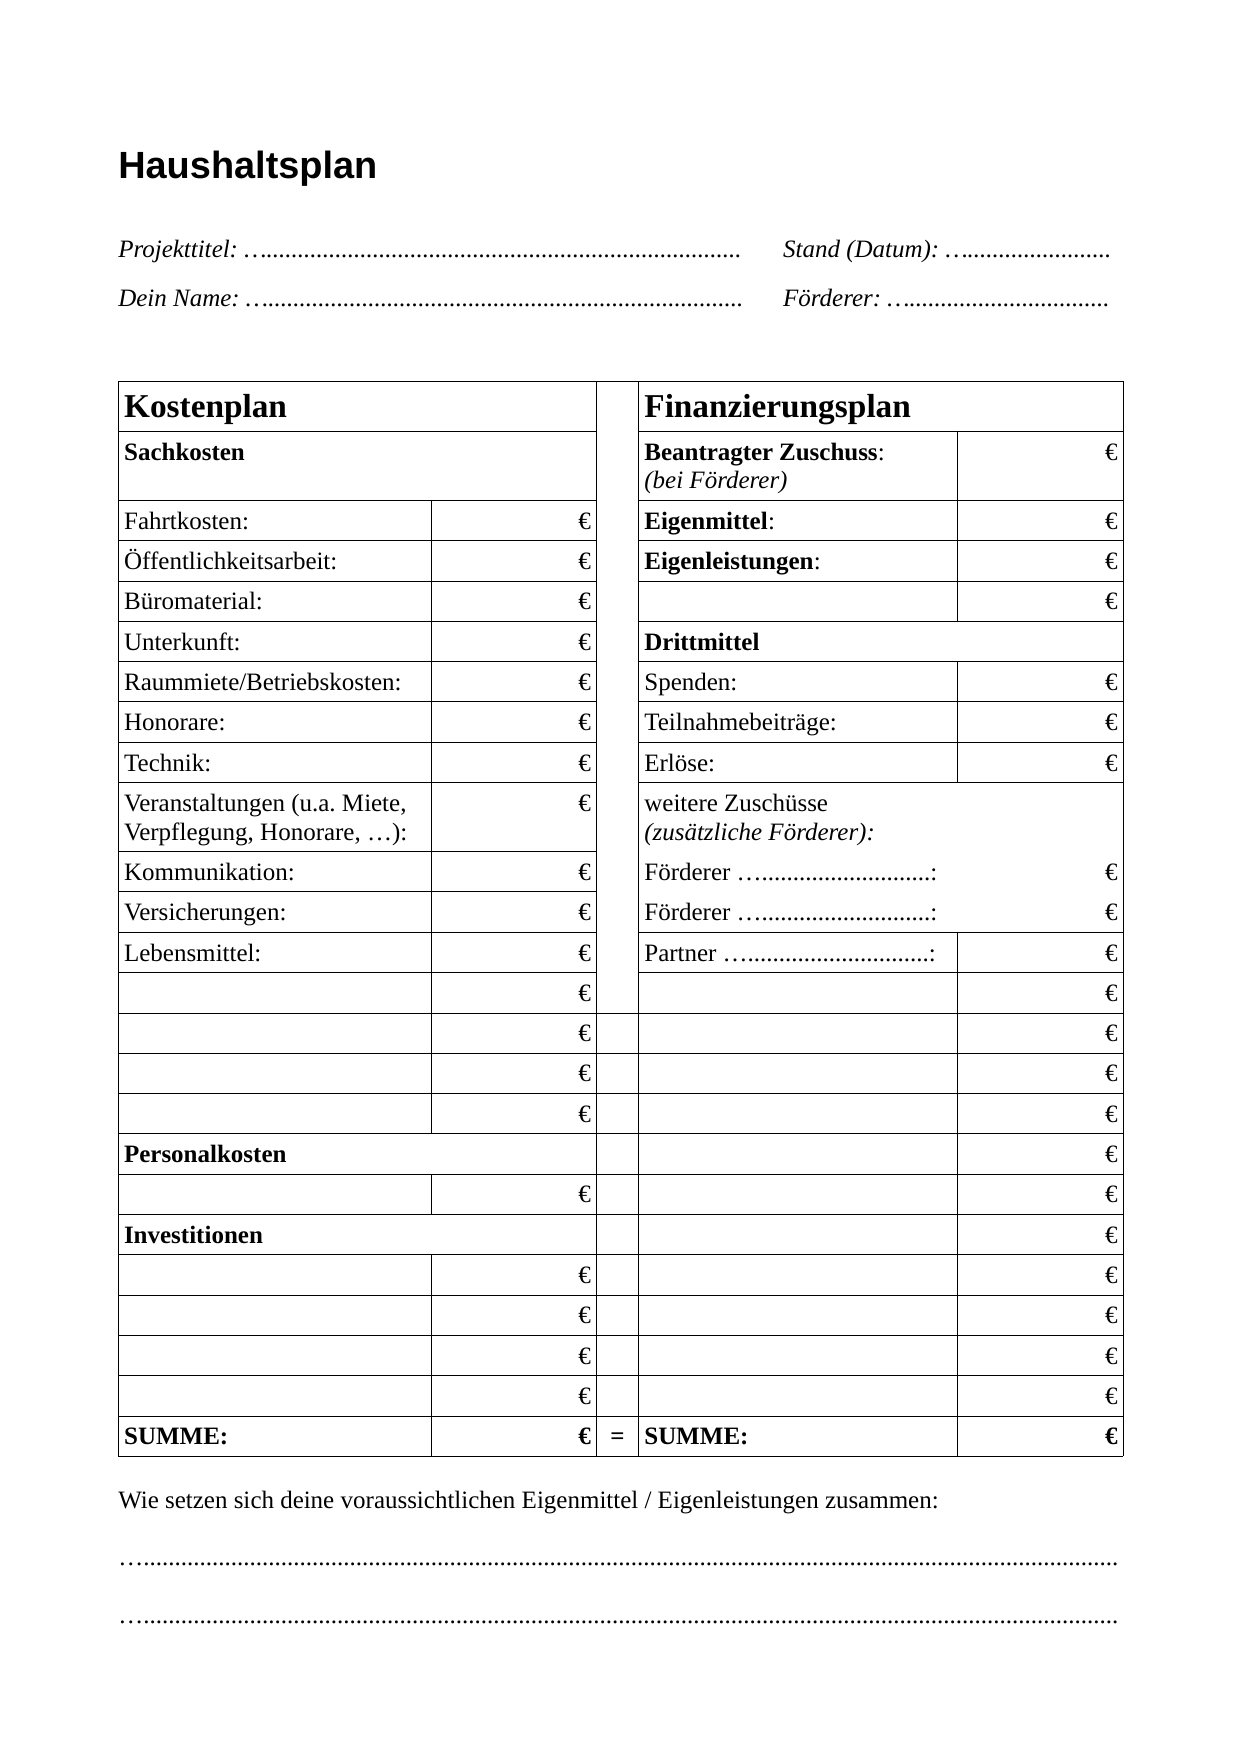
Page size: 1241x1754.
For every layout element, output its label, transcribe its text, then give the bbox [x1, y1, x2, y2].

table_cell [597, 1094, 638, 1133]
table_cell Investitionen [119, 1215, 431, 1254]
table_cell Teilnahmebeiträge: [639, 702, 957, 742]
table_cell € [958, 1336, 1123, 1375]
table_cell Drittmittel [639, 622, 957, 661]
table_cell [597, 581, 638, 621]
table_cell € [432, 1014, 596, 1053]
table_cell € [432, 1175, 596, 1214]
table_cell € [958, 973, 1123, 1012]
table_cell € [432, 541, 596, 581]
subtitle Haushaltsplan [118, 143, 1122, 187]
table_cell € [432, 501, 596, 540]
table_cell Veranstaltungen (u.a. Miete, Verpflegung, Honorare, …): [119, 783, 431, 851]
table_cell [639, 582, 957, 621]
table_cell Eigenmittel: [639, 501, 957, 540]
table_cell [597, 1014, 638, 1053]
table_cell Raummiete/Betriebskosten: [119, 662, 431, 701]
table_cell [119, 1094, 431, 1133]
table_cell € [958, 1417, 1123, 1456]
table_header [431, 382, 596, 431]
table_cell € [958, 432, 1123, 500]
table_cell [597, 1134, 638, 1174]
table_cell [597, 1336, 638, 1375]
table_cell € [957, 851, 1123, 891]
table_cell [639, 1215, 957, 1254]
table_cell [119, 1054, 431, 1093]
table_cell [597, 1054, 638, 1093]
table_cell € [958, 1054, 1123, 1093]
table_cell Sachkosten [119, 432, 431, 500]
table_cell [597, 540, 638, 581]
table_cell Fahrtkosten: [119, 501, 431, 540]
table_cell [597, 661, 638, 701]
text Dein Name: …............................................................................ Förderer: …................................ [118, 283, 1122, 312]
table_cell € [432, 892, 596, 932]
table_cell € [958, 501, 1123, 540]
table_cell [597, 932, 638, 972]
table_cell Kommunikation: [119, 852, 431, 891]
table_cell € [432, 973, 596, 1012]
table_cell [597, 742, 638, 782]
table_cell [957, 622, 1123, 661]
table_cell [119, 1175, 431, 1214]
table_cell € [432, 1376, 596, 1416]
table_cell weitere Zuschüsse (zusätzliche Förderer): [639, 783, 957, 851]
table_cell € [432, 662, 596, 701]
table_cell Erlöse: [639, 743, 957, 782]
table_cell [639, 1175, 957, 1214]
table_cell € [958, 743, 1123, 782]
table_cell [597, 782, 638, 851]
table_cell [639, 1296, 957, 1335]
table_cell € [432, 582, 596, 621]
table_cell € [958, 662, 1123, 701]
table_cell € [432, 1336, 596, 1375]
table_cell € [432, 783, 596, 851]
table_cell [119, 1376, 431, 1416]
table_cell [431, 1215, 596, 1254]
table_cell [597, 621, 638, 661]
table_cell € [432, 1417, 596, 1456]
table_cell [119, 1255, 431, 1294]
table_cell [119, 1336, 431, 1375]
table_cell [597, 1296, 638, 1335]
table_cell [597, 851, 638, 891]
table_cell [639, 1014, 957, 1053]
table_cell € [432, 702, 596, 742]
table_cell [597, 500, 638, 540]
table_cell € [958, 1014, 1123, 1053]
table_cell Partner ….............................: [639, 933, 957, 972]
table_cell Unterkunft: [119, 622, 431, 661]
text Projekttitel: …............................................................................ Stand (Datum): …....................... [118, 199, 1122, 262]
table_cell € [958, 1094, 1123, 1133]
table_cell [639, 973, 957, 1012]
table_cell € [432, 933, 596, 972]
table_cell € [432, 1296, 596, 1335]
table_cell [431, 1134, 596, 1174]
table_cell [639, 1054, 957, 1093]
text Wie setzen sich deine voraussichtlichen Eigenmittel / Eigenleistungen zusammen: [118, 1485, 1122, 1513]
table_cell Förderer …...........................: [639, 851, 957, 891]
table_cell [119, 973, 431, 1012]
table_cell [597, 891, 638, 932]
table_cell SUMME: [639, 1417, 957, 1456]
table_cell [957, 783, 1123, 851]
table_cell [639, 1255, 957, 1294]
table_cell [597, 1175, 638, 1214]
table_cell [597, 1255, 638, 1294]
table_cell € [432, 852, 596, 891]
table_cell Büromaterial: [119, 582, 431, 621]
table_cell [119, 1014, 431, 1053]
table_cell Technik: [119, 743, 431, 782]
table_cell € [958, 1134, 1123, 1174]
table_cell € [432, 1094, 596, 1133]
table_cell € [432, 1054, 596, 1093]
table_cell Spenden: [639, 662, 957, 701]
table_cell € [432, 743, 596, 782]
table_cell € [958, 1255, 1123, 1294]
table_header Finanzierungsplan [639, 382, 957, 431]
table_cell [639, 1134, 957, 1174]
table_cell € [958, 933, 1123, 972]
table_cell [597, 431, 638, 500]
table_cell € [958, 1175, 1123, 1214]
table_cell Lebensmittel: [119, 933, 431, 972]
table_cell [597, 972, 638, 1012]
table_cell € [432, 1255, 596, 1294]
table_cell € [958, 582, 1123, 621]
table_cell € [958, 1296, 1123, 1335]
table_cell [639, 1336, 957, 1375]
table_cell € [957, 891, 1123, 932]
table_cell [431, 432, 596, 500]
text …............................................................................................................................................................ [118, 1600, 1122, 1628]
table_cell [597, 1215, 638, 1254]
table_header [957, 382, 1123, 431]
table_cell [639, 1376, 957, 1416]
table_cell Honorare: [119, 702, 431, 742]
table_cell Versicherungen: [119, 892, 431, 932]
table_header Kostenplan [119, 382, 431, 431]
table_cell [639, 1094, 957, 1133]
table_cell € [432, 622, 596, 661]
table_cell Förderer …...........................: [639, 891, 957, 932]
table_cell Beantragter Zuschuss: (bei Förderer) [639, 432, 957, 500]
text …............................................................................................................................................................ [118, 1542, 1122, 1571]
table_cell € [958, 1215, 1123, 1254]
table_header [597, 382, 638, 431]
table_cell Öffentlichkeitsarbeit: [119, 541, 431, 581]
table_cell Eigenleistungen: [639, 541, 957, 581]
table_cell [597, 701, 638, 742]
table_cell = [597, 1417, 638, 1456]
table_cell € [958, 541, 1123, 581]
table_cell € [958, 1376, 1123, 1416]
table_cell € [958, 702, 1123, 742]
table_cell SUMME: [119, 1417, 431, 1456]
table_cell Personalkosten [119, 1134, 431, 1174]
table_cell [597, 1376, 638, 1416]
table_cell [119, 1296, 431, 1335]
